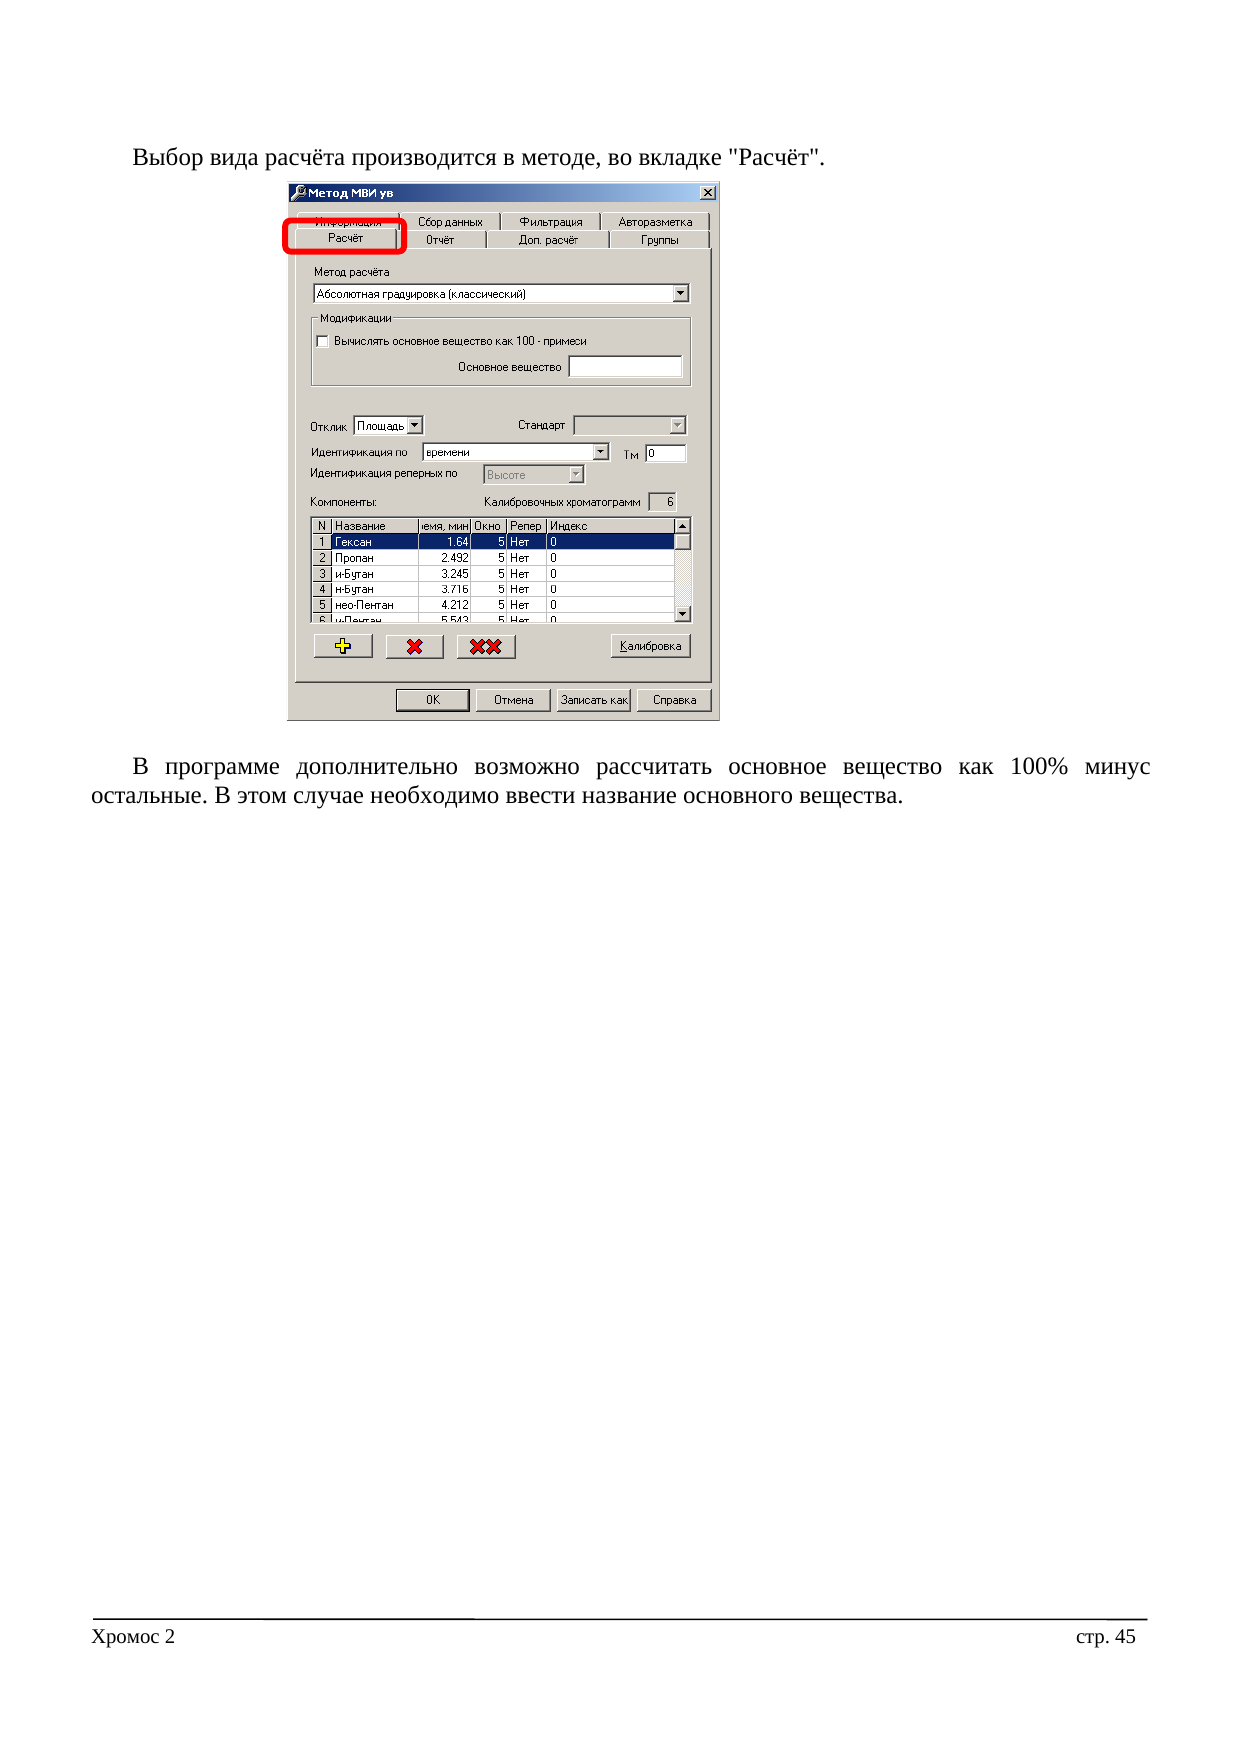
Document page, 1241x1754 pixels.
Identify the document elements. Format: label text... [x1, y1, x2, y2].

picture [289, 224, 401, 248]
text Выбор вида расчёта производится в методе, во вкладке "Расчёт". [91, 142, 1152, 171]
picture [286, 181, 720, 721]
text В программе дополнительно возможно рассчитать основное вещество как 100% минус остальные. В этом случае необходимо ввести название основного вещества. [91, 751, 1152, 808]
